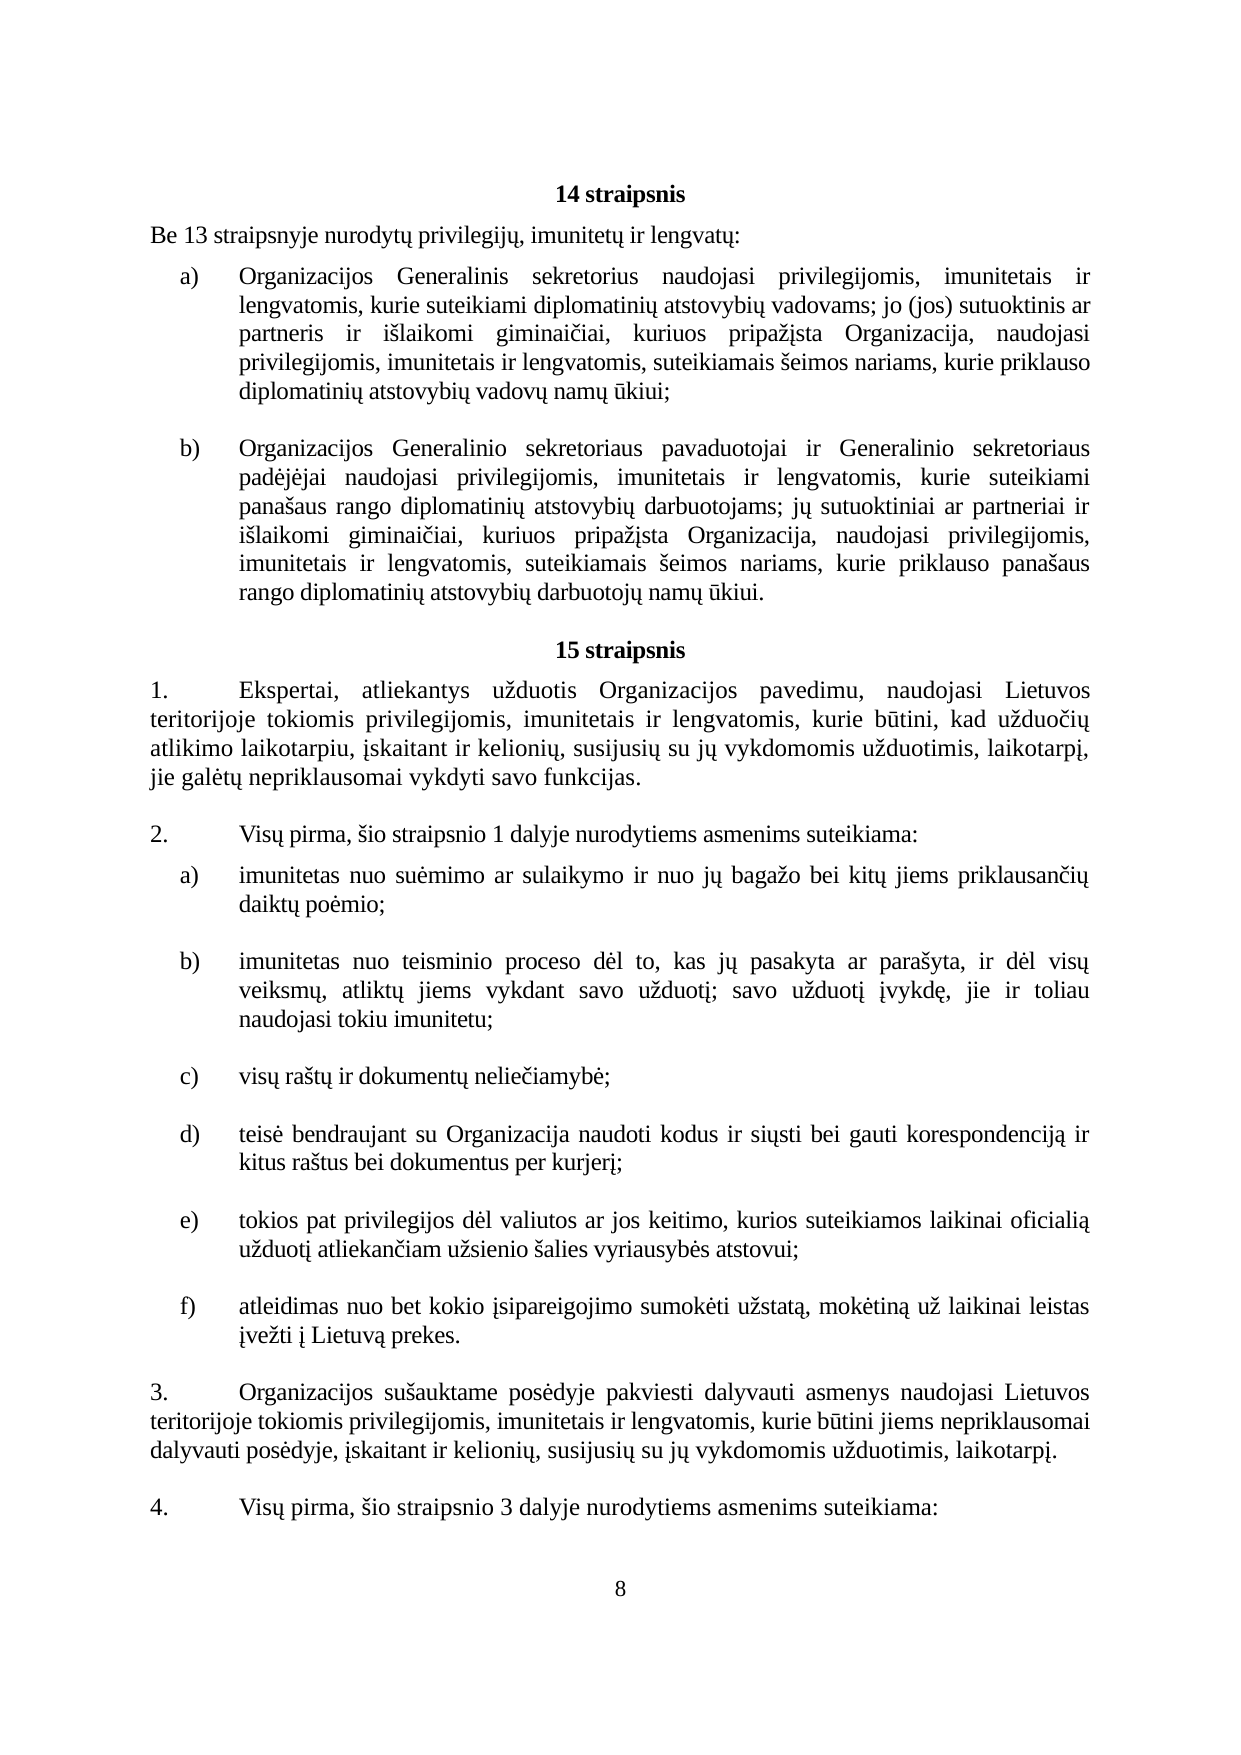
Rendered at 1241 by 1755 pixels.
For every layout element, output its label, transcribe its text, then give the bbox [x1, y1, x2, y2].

text 1. Ekspertai, atliekantys užduotis Organizacijos pavedimu, naudojasi Lietuvos teritorijoje tokiomis privilegijomis, imunitetais ir lengvatomis, kurie būtini, kad užduočių atlikimo laikotarpiu, įskaitant ir kelionių, susijusių su jų vykdomomis užduotimis, laikotarpį, jie galėtų nepriklausomai vykdyti savo funkcijas. [150, 675, 1090, 790]
text a) Organizacijos Generalinis sekretorius naudojasi privilegijomis, imunitetais ir lengvatomis, kurie suteikiami diplomatinių atstovybių vadovams; jo (jos) sutuoktinis ar partneris ir išlaikomi giminaičiai, kuriuos pripažįsta Organizacija, naudojasi privilegijomis, imunitetais ir lengvatomis, suteikiamais šeimos nariams, kurie priklauso diplomatinių atstovybių vadovų namų ūkiui; [179, 261, 1090, 405]
text a) imunitetas nuo suėmimo ar sulaikymo ir nuo jų bagažo bei kitų jiems priklausančių daiktų poėmio; [179, 860, 1090, 917]
text b) imunitetas nuo teisminio proceso dėl to, kas jų pasakyta ar parašyta, ir dėl visų veiksmų, atliktų jiems vykdant savo užduotį; savo užduotį įvykdę, jie ir toliau naudojasi tokiu imunitetu; [179, 946, 1090, 1032]
text 15 straipsnis [150, 635, 1090, 663]
text Be 13 straipsnyje nurodytų privilegijų, imunitetų ir lengvatų: [150, 220, 1090, 249]
text d) teisė bendraujant su Organizacija naudoti kodus ir siųsti bei gauti korespondenciją ir kitus raštus bei dokumentus per kurjerį; [179, 1119, 1090, 1176]
text 3. Organizacijos sušauktame posėdyje pakviesti dalyvauti asmenys naudojasi Lietuvos teritorijoje tokiomis privilegijomis, imunitetais ir lengvatomis, kurie būtini jiems nepriklausomai dalyvauti posėdyje, įskaitant ir kelionių, susijusių su jų vykdomomis užduotimis, laikotarpį. [150, 1377, 1090, 1464]
text 14 straipsnis [150, 179, 1090, 208]
text b) Organizacijos Generalinio sekretoriaus pavaduotojai ir Generalinio sekretoriaus padėjėjai naudojasi privilegijomis, imunitetais ir lengvatomis, kurie suteikiami panašaus rango diplomatinių atstovybių darbuotojams; jų sutuoktiniai ar partneriai ir išlaikomi giminaičiai, kuriuos pripažįsta Organizacija, naudojasi privilegijomis, imunitetais ir lengvatomis, suteikiamais šeimos nariams, kurie priklauso panašaus rango diplomatinių atstovybių darbuotojų namų ūkiui. [179, 433, 1090, 606]
text 2. Visų pirma, šio straipsnio 1 dalyje nurodytiems asmenims suteikiama: [150, 819, 1090, 848]
text f) atleidimas nuo bet kokio įsipareigojimo sumokėti užstatą, mokėtiną už laikinai leistas įvežti į Lietuvą prekes. [179, 1291, 1090, 1349]
text 4. Visų pirma, šio straipsnio 3 dalyje nurodytiems asmenims suteikiama: [150, 1492, 1090, 1521]
text c) visų raštų ir dokumentų neliečiamybė; [179, 1061, 1090, 1090]
text e) tokios pat privilegijos dėl valiutos ar jos keitimo, kurios suteikiamos laikinai oficialią užduotį atliekančiam užsienio šalies vyriausybės atstovui; [179, 1205, 1090, 1262]
